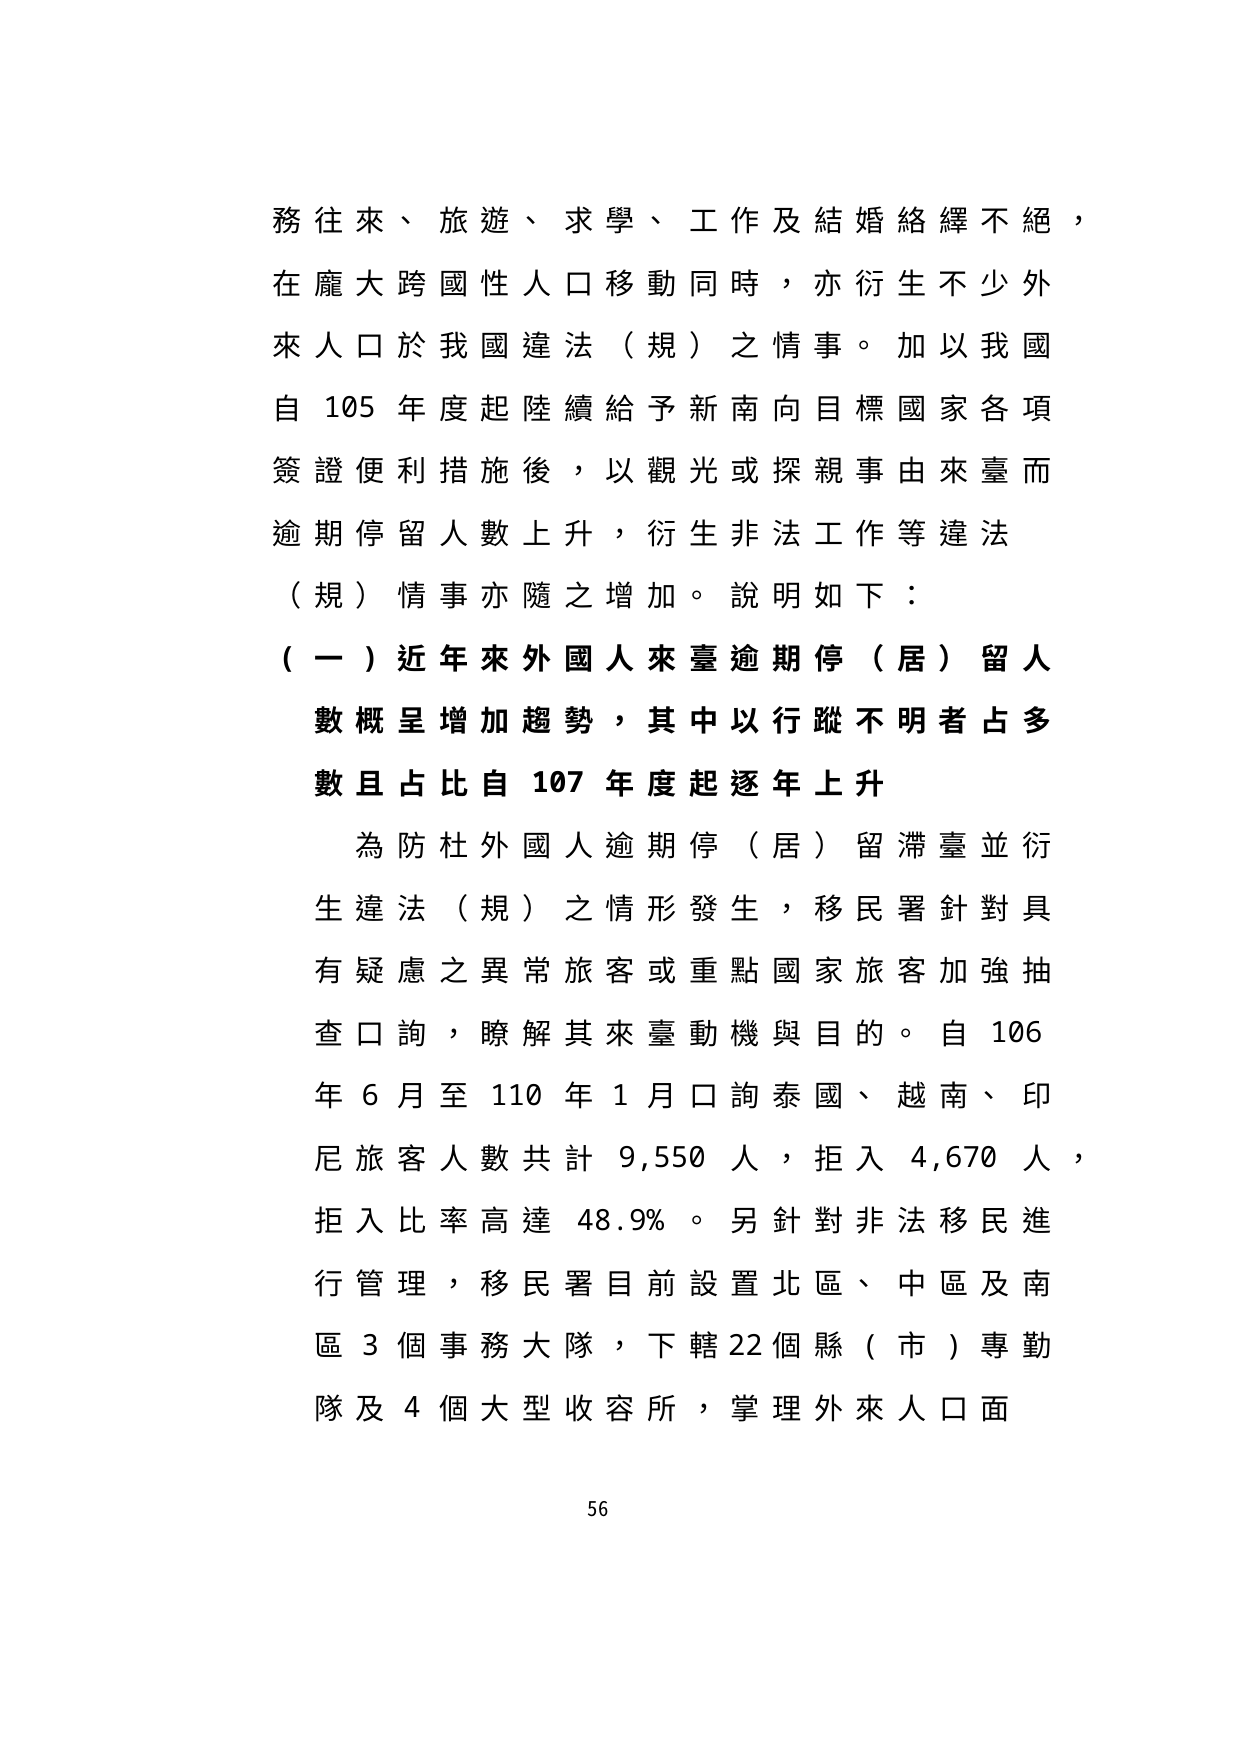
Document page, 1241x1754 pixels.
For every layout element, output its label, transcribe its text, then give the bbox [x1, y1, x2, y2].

text (一)近年來外國人來臺逾期停（居）留人數概呈增加趨勢，其中以行蹤不明者占多數且占比自107年度起逐年上升 [242, 615, 1058, 802]
text 為防杜外國人逾期停（居）留滯臺並衍生違法（規）之情形發生，移民署針對具有疑慮之異常旅客或重點國家旅客加強抽查口詢，瞭解其來臺動機與目的。自106年6月至110年1月口詢泰國、越南、印尼旅客人數共計9,550人，拒入4,670人，拒入比率高達48.9%。另針對非法移民進行管理，移民署目前設置北區、中區及南區3個事務大隊，下轄22個縣(市)專勤隊及4個大型收容所，掌理外來人口面（訪）談、訪查(察)、查緝、收容及遣送業務。105年度至110年度經費支出介於5,337萬1千元至7,313萬3千元（詳表3-1-1），平時由各縣(市)專勤隊編排勤務，針對外來人口在臺逾期停（居）留清冊進行實地查察，並列冊管控執行成效，若發現外來人口有涉嫌從事違法(規)活動情事，即依法偵辦。 [271, 802, 1058, 1427]
text 全球經濟快速發展及地球村效應，跨國商務往來、旅遊、求學、工作及結婚絡繹不絕，在龐大跨國性人口移動同時，亦衍生不少外來人口於我國違法（規）之情事。加以我國自105年度起陸續給予新南向目標國家各項簽證便利措施後，以觀光或探親事由來臺而逾期停留人數上升，衍生非法工作等違法（規）情事亦隨之增加。說明如下： [242, 177, 1058, 615]
